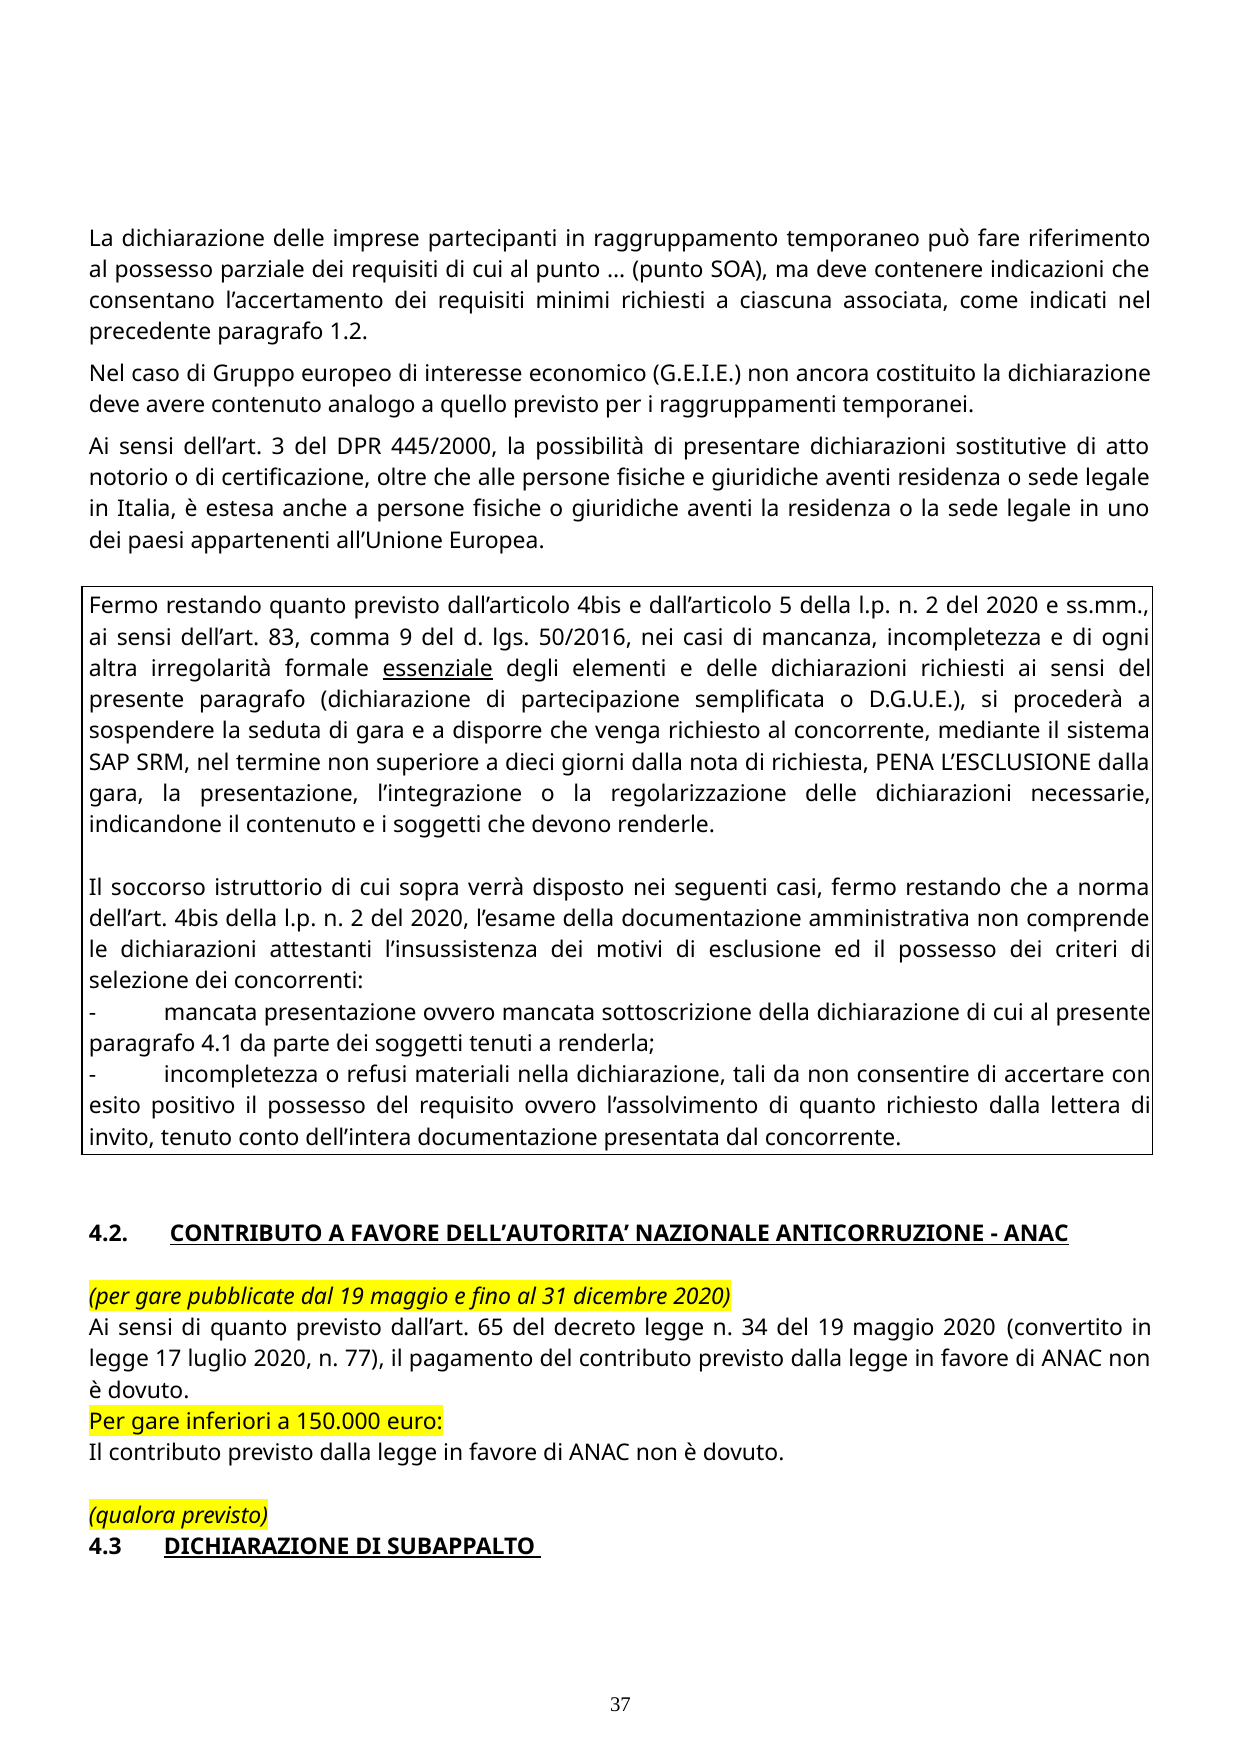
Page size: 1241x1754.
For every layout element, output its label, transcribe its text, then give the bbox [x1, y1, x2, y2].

text (qualora previsto) [89, 1499, 1152, 1530]
text 4.3 DICHIARAZIONE DI SUBAPPALTO [89, 1530, 1152, 1561]
text - incompletezza o refusi materiali nella dichiarazione, tali da non consentire di accertare con esito positivo il possesso del requisito ovvero l’assolvimento di quanto richiesto dalla lettera di invito, tenuto conto dell’intera documentazione presentata dal concorrente. [83, 1055, 1152, 1154]
text Ai sensi dell’art. 3 del DPR 445/2000, la possibilità di presentare dichiarazioni sostitutive di atto notorio o di certificazione, oltre che alle persone fisiche e giuridiche aventi residenza o sede legale in Italia, è estesa anche a persone fisiche o giuridiche aventi la residenza o la sede legale in uno dei paesi appartenenti all’Unione Europea. [89, 430, 1152, 555]
text Ai sensi di quanto previsto dall’art. 65 del decreto legge n. 34 del 19 maggio 2020 (convertito in legge 17 luglio 2020, n. 77), il pagamento del contributo previsto dalla legge in favore di ANAC non è dovuto. [89, 1311, 1152, 1405]
text (per gare pubblicate dal 19 maggio e fino al 31 dicembre 2020) [89, 1280, 1152, 1311]
text Per gare inferiori a 150.000 euro: [89, 1405, 1152, 1436]
text Nel caso di Gruppo europeo di interesse economico (G.E.I.E.) non ancora costituito la dichiarazione deve avere contenuto analogo a quello previsto per i raggruppamenti temporanei. [89, 357, 1152, 419]
text Fermo restando quanto previsto dall’articolo 4bis e dall’articolo 5 della l.p. n. 2 del 2020 e ss.mm., ai sensi dell’art. 83, comma 9 del d. lgs. 50/2016, nei casi di mancanza, incompletezza e di ogni altra irregolarità formale essenziale degli elementi e delle dichiarazioni richiesti ai sensi del presente paragrafo (dichiarazione di partecipazione semplificata o D.G.U.E.), si procederà a sospendere la seduta di gara e a disporre che venga richiesto al concorrente, mediante il sistema SAP SRM, nel termine non superiore a dieci giorni dalla nota di richiesta, PENA L’ESCLUSIONE dalla gara, la presentazione, l’integrazione o la regolarizzazione delle dichiarazioni necessarie, indicandone il contenuto e i soggetti che devono renderle. [83, 587, 1152, 839]
text La dichiarazione delle imprese partecipanti in raggruppamento temporaneo può fare riferimento al possesso parziale dei requisiti di cui al punto … (punto SOA), ma deve contenere indicazioni che consentano l’accertamento dei requisiti minimi richiesti a ciascuna associata, come indicati nel precedente paragrafo 1.2. [89, 222, 1152, 347]
text 4.2. CONTRIBUTO A FAVORE DELL’AUTORITA’ NAZIONALE ANTICORRUZIONE - ANAC [89, 1217, 1152, 1249]
text Il contributo previsto dalla legge in favore di ANAC non è dovuto. [89, 1436, 1152, 1467]
text Il soccorso istruttorio di cui sopra verrà disposto nei seguenti casi, fermo restando che a norma dell’art. 4bis della l.p. n. 2 del 2020, l’esame della documentazione amministrativa non comprende le dichiarazioni attestanti l’insussistenza dei motivi di esclusione ed il possesso dei criteri di selezione dei concorrenti: [89, 871, 1152, 996]
text - mancata presentazione ovvero mancata sottoscrizione della dichiarazione di cui al presente paragrafo 4.1 da parte dei soggetti tenuti a renderla; [89, 996, 1152, 1055]
